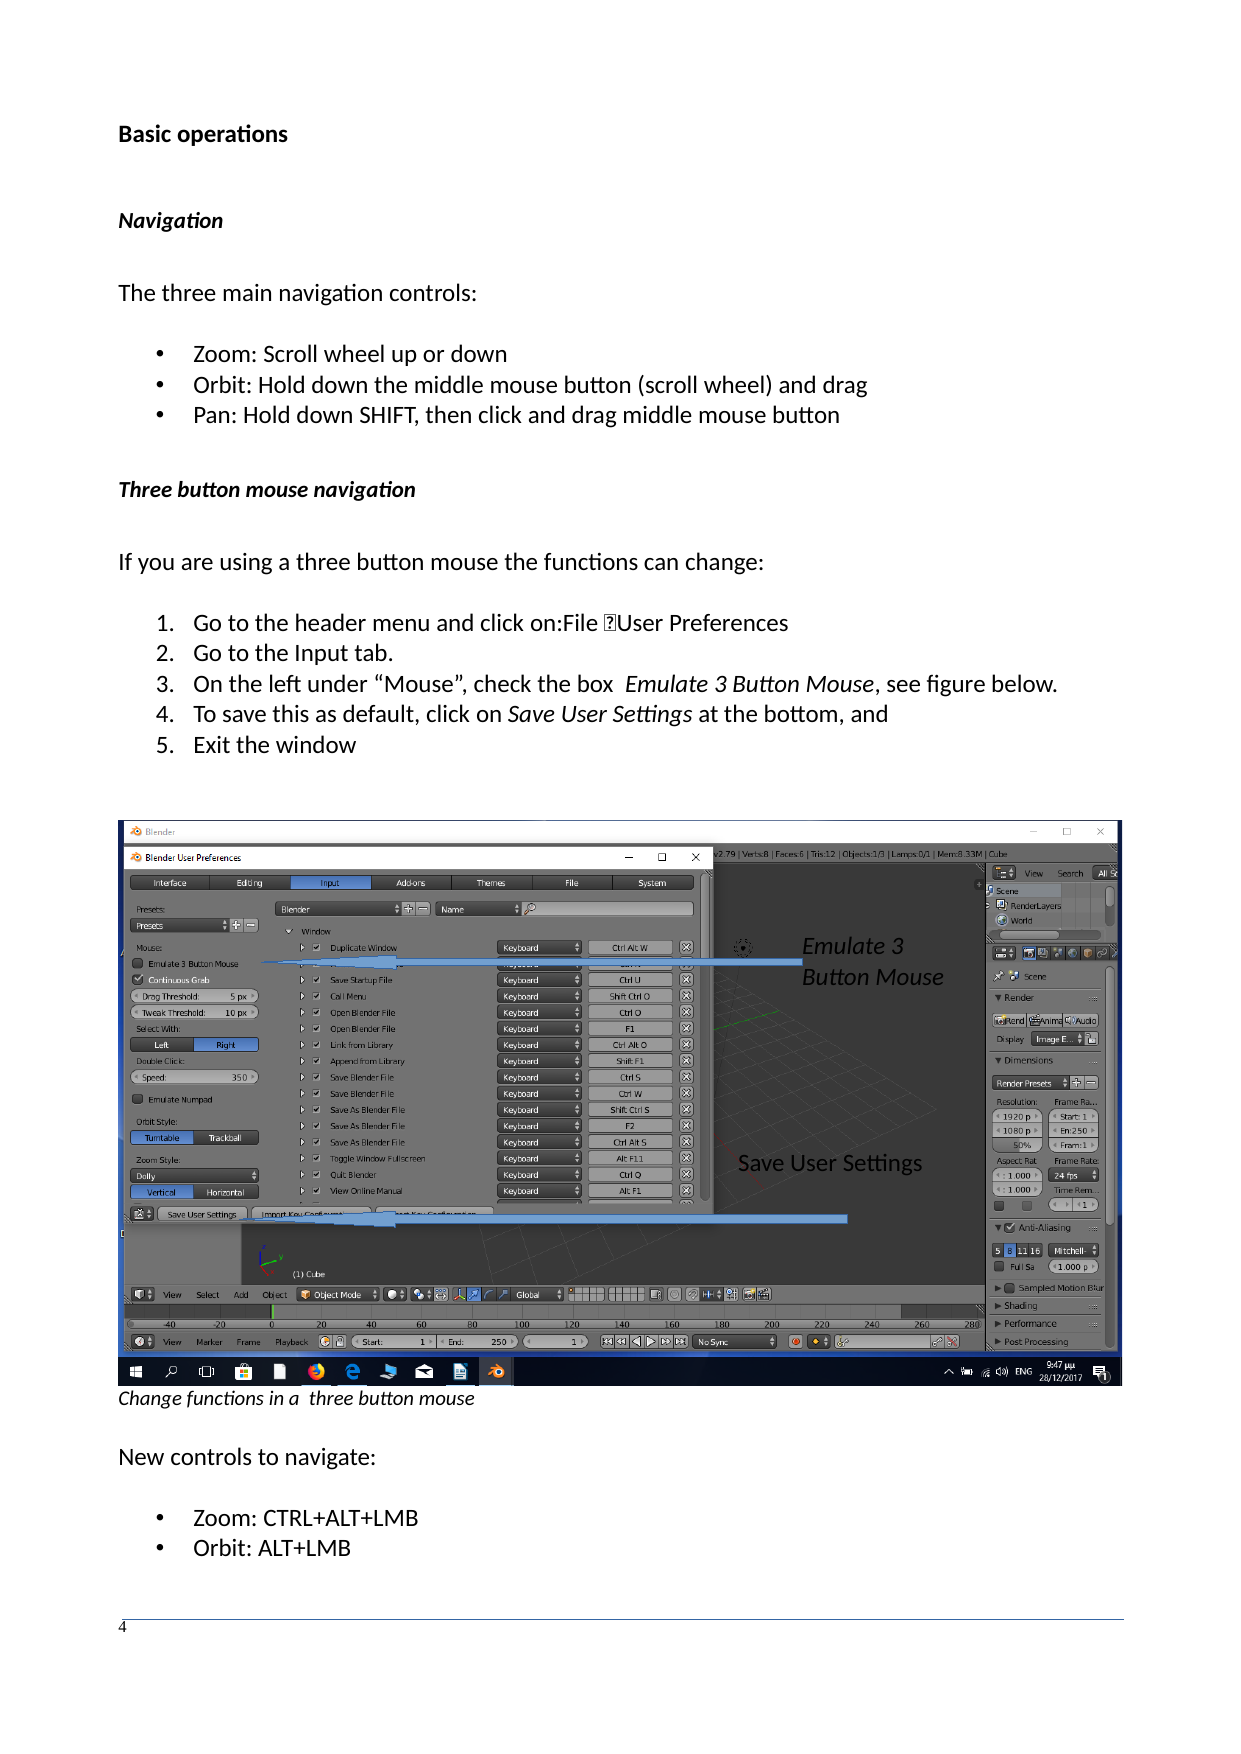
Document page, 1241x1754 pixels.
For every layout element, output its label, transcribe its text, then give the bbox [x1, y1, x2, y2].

list Go to the Input tab. [156, 638, 1122, 668]
list Orbit: ALT+LMB [156, 1533, 1122, 1563]
list Zoom: Scroll wheel up or down [156, 338, 1122, 369]
subtitle Βasic operations [118, 118, 1122, 149]
text New controls to navigate: [118, 1441, 1122, 1472]
subtitle Navigation [118, 206, 1122, 234]
list On the left under “Mouse”, check the box Emulate 3 Button Mouse, see figure below. [156, 668, 1122, 699]
picture [118, 820, 1123, 1386]
list Pan: Hold down SHIFT, then click and drag middle mouse button [156, 399, 1122, 430]
list Orbit: Hold down the middle mouse button (scroll wheel) and drag [156, 369, 1122, 399]
subtitle Three button mouse navigation [118, 475, 1122, 503]
list Exit the window [156, 729, 1122, 760]
text Change functions in a three button mouse [118, 1386, 1122, 1411]
list Go to the header menu and click on:File User Preferences [156, 607, 1122, 638]
list To save this as default, click on Save User Settings at the bottom, and [156, 699, 1122, 729]
text If you are using a three button mouse the functions can change: [118, 546, 1122, 577]
text The three main navigation controls: [118, 277, 1122, 308]
list Zoom: CTRL+ALT+LMB [156, 1502, 1122, 1533]
